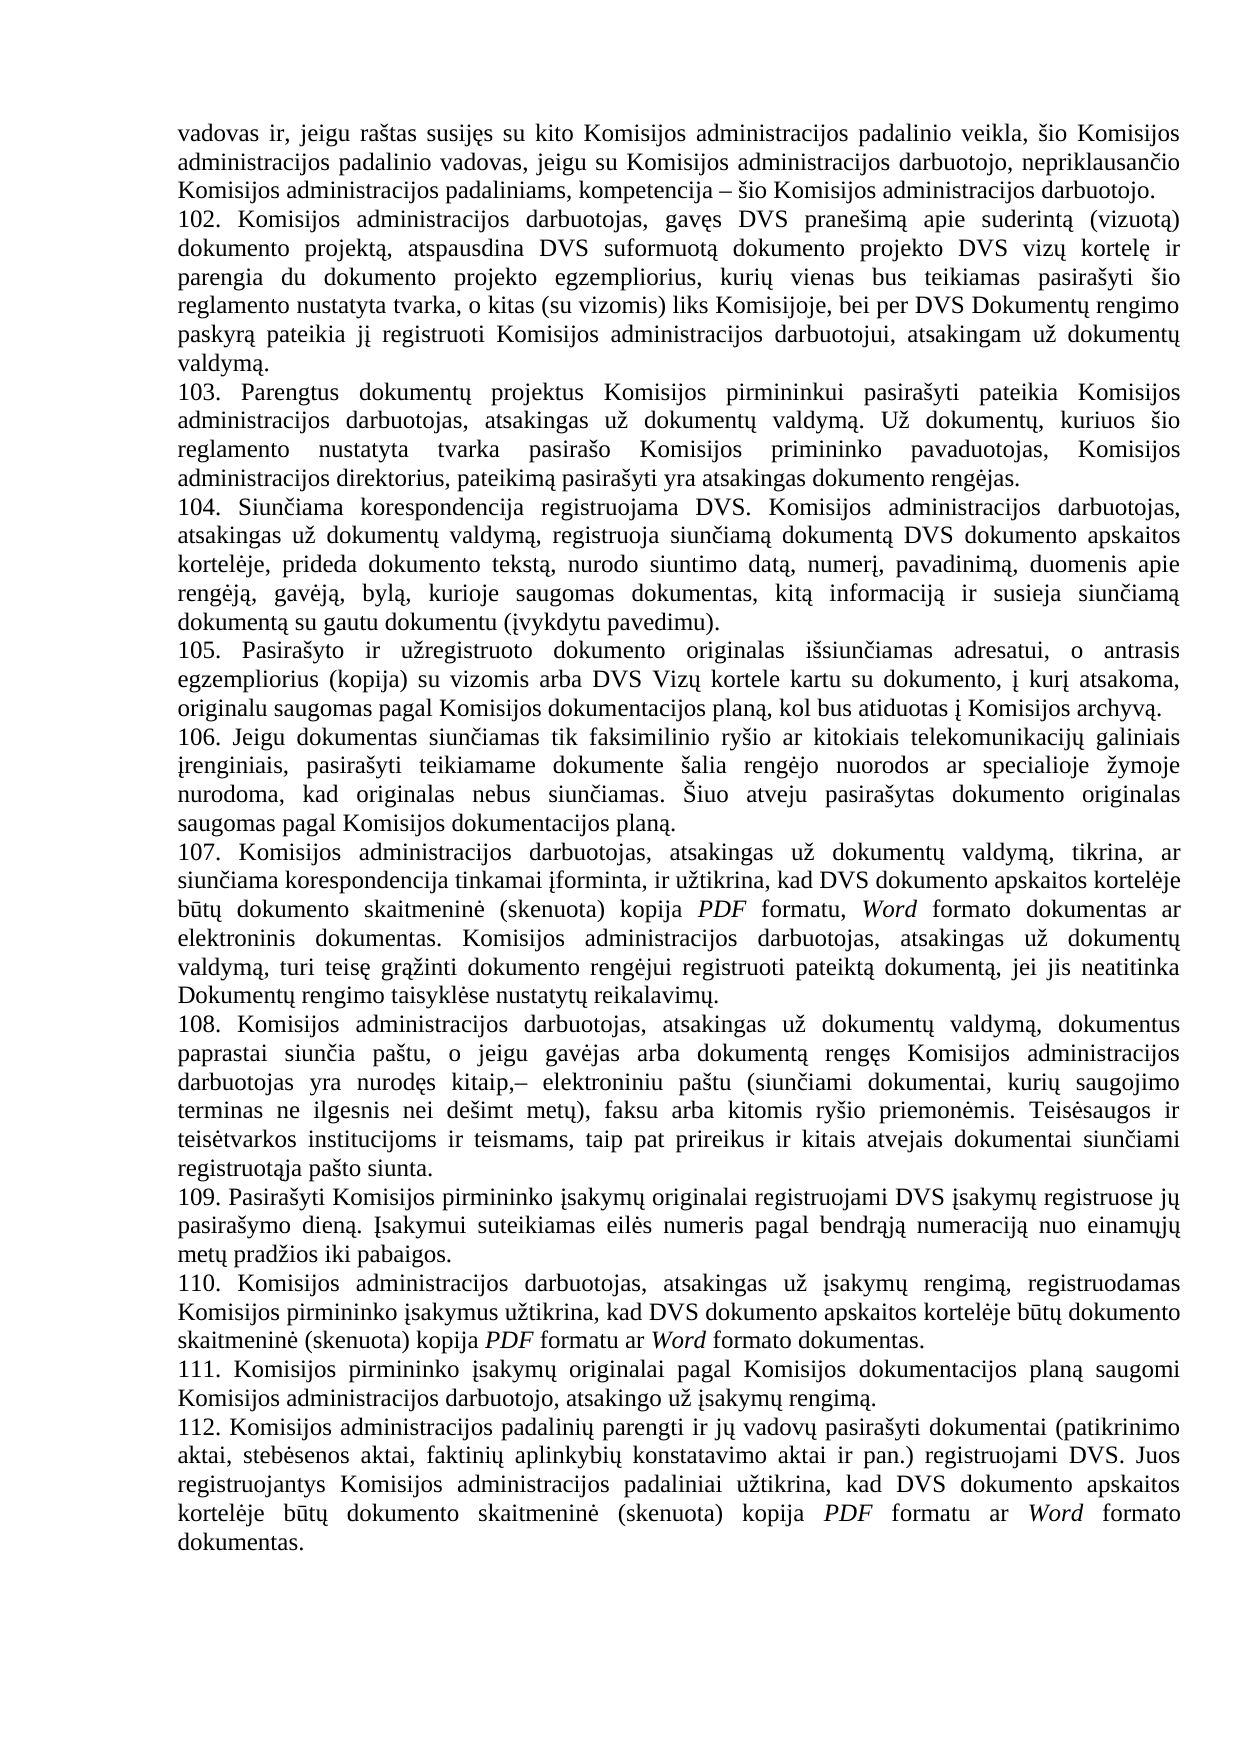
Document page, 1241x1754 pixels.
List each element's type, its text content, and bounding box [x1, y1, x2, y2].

text 111. Komisijos pirmininko įsakymų originalai pagal Komisijos dokumentacijos planą saugomi Komisijos administracijos darbuotojo, atsakingo už įsakymų rengimą. [177, 1354, 1181, 1412]
text 102. Komisijos administracijos darbuotojas, gavęs DVS pranešimą apie suderintą (vizuotą) dokumento projektą, atspausdina DVS suformuotą dokumento projekto DVS vizų kortelę ir parengia du dokumento projekto egzempliorius, kurių vienas bus teikiamas pasirašyti šio reglamento nustatyta tvarka, o kitas (su vizomis) liks Komisijoje, bei per DVS Dokumentų rengimo paskyrą pateikia jį registruoti Komisijos administracijos darbuotojui, atsakingam už dokumentų valdymą. [177, 204, 1181, 377]
text 103. Parengtus dokumentų projektus Komisijos pirmininkui pasirašyti pateikia Komisijos administracijos darbuotojas, atsakingas už dokumentų valdymą. Už dokumentų, kuriuos šio reglamento nustatyta tvarka pasirašo Komisijos primininko pavaduotojas, Komisijos administracijos direktorius, pateikimą pasirašyti yra atsakingas dokumento rengėjas. [177, 377, 1181, 492]
text 106. Jeigu dokumentas siunčiamas tik faksimilinio ryšio ar kitokiais telekomunikacijų galiniais įrenginiais, pasirašyti teikiamame dokumente šalia rengėjo nuorodos ar specialioje žymoje nurodoma, kad originalas nebus siunčiamas. Šiuo atveju pasirašytas dokumento originalas saugomas pagal Komisijos dokumentacijos planą. [177, 722, 1181, 837]
text 108. Komisijos administracijos darbuotojas, atsakingas už dokumentų valdymą, dokumentus paprastai siunčia paštu, o jeigu gavėjas arba dokumentą rengęs Komisijos administracijos darbuotojas yra nurodęs kitaip,– elektroniniu paštu (siunčiami dokumentai, kurių saugojimo terminas ne ilgesnis nei dešimt metų), faksu arba kitomis ryšio priemonėmis. Teisėsaugos ir teisėtvarkos institucijoms ir teismams, taip pat prireikus ir kitais atvejais dokumentai siunčiami registruotąja pašto siunta. [177, 1009, 1181, 1182]
text 110. Komisijos administracijos darbuotojas, atsakingas už įsakymų rengimą, registruodamas Komisijos pirmininko įsakymus užtikrina, kad DVS dokumento apskaitos kortelėje būtų dokumento skaitmeninė (skenuota) kopija PDF formatu ar Word formato dokumentas. [177, 1268, 1181, 1354]
text 112. Komisijos administracijos padalinių parengti ir jų vadovų pasirašyti dokumentai (patikrinimo aktai, stebėsenos aktai, faktinių aplinkybių konstatavimo aktai ir pan.) registruojami DVS. Juos registruojantys Komisijos administracijos padaliniai užtikrina, kad DVS dokumento apskaitos kortelėje būtų dokumento skaitmeninė (skenuota) kopija PDF formatu ar Word formato dokumentas. [177, 1412, 1181, 1556]
text vadovas ir, jeigu raštas susijęs su kito Komisijos administracijos padalinio veikla, šio Komisijos administracijos padalinio vadovas, jeigu su Komisijos administracijos darbuotojo, nepriklausančio Komisijos administracijos padaliniams, kompetencija – šio Komisijos administracijos darbuotojo. [177, 118, 1181, 204]
text 104. Siunčiama korespondencija registruojama DVS. Komisijos administracijos darbuotojas, atsakingas už dokumentų valdymą, registruoja siunčiamą dokumentą DVS dokumento apskaitos kortelėje, prideda dokumento tekstą, nurodo siuntimo datą, numerį, pavadinimą, duomenis apie rengėją, gavėją, bylą, kurioje saugomas dokumentas, kitą informaciją ir susieja siunčiamą dokumentą su gautu dokumentu (įvykdytu pavedimu). [177, 492, 1181, 636]
text 107. Komisijos administracijos darbuotojas, atsakingas už dokumentų valdymą, tikrina, ar siunčiama korespondencija tinkamai įforminta, ir užtikrina, kad DVS dokumento apskaitos kortelėje būtų dokumento skaitmeninė (skenuota) kopija PDF formatu, Word formato dokumentas ar elektroninis dokumentas. Komisijos administracijos darbuotojas, atsakingas už dokumentų valdymą, turi teisę grąžinti dokumento rengėjui registruoti pateiktą dokumentą, jei jis neatitinka Dokumentų rengimo taisyklėse nustatytų reikalavimų. [177, 837, 1181, 1009]
text 109. Pasirašyti Komisijos pirmininko įsakymų originalai registruojami DVS įsakymų registruose jų pasirašymo dieną. Įsakymui suteikiamas eilės numeris pagal bendrąją numeraciją nuo einamųjų metų pradžios iki pabaigos. [177, 1182, 1181, 1268]
text 105. Pasirašyto ir užregistruoto dokumento originalas išsiunčiamas adresatui, o antrasis egzempliorius (kopija) su vizomis arba DVS Vizų kortele kartu su dokumento, į kurį atsakoma, originalu saugomas pagal Komisijos dokumentacijos planą, kol bus atiduotas į Komisijos archyvą. [177, 636, 1181, 722]
